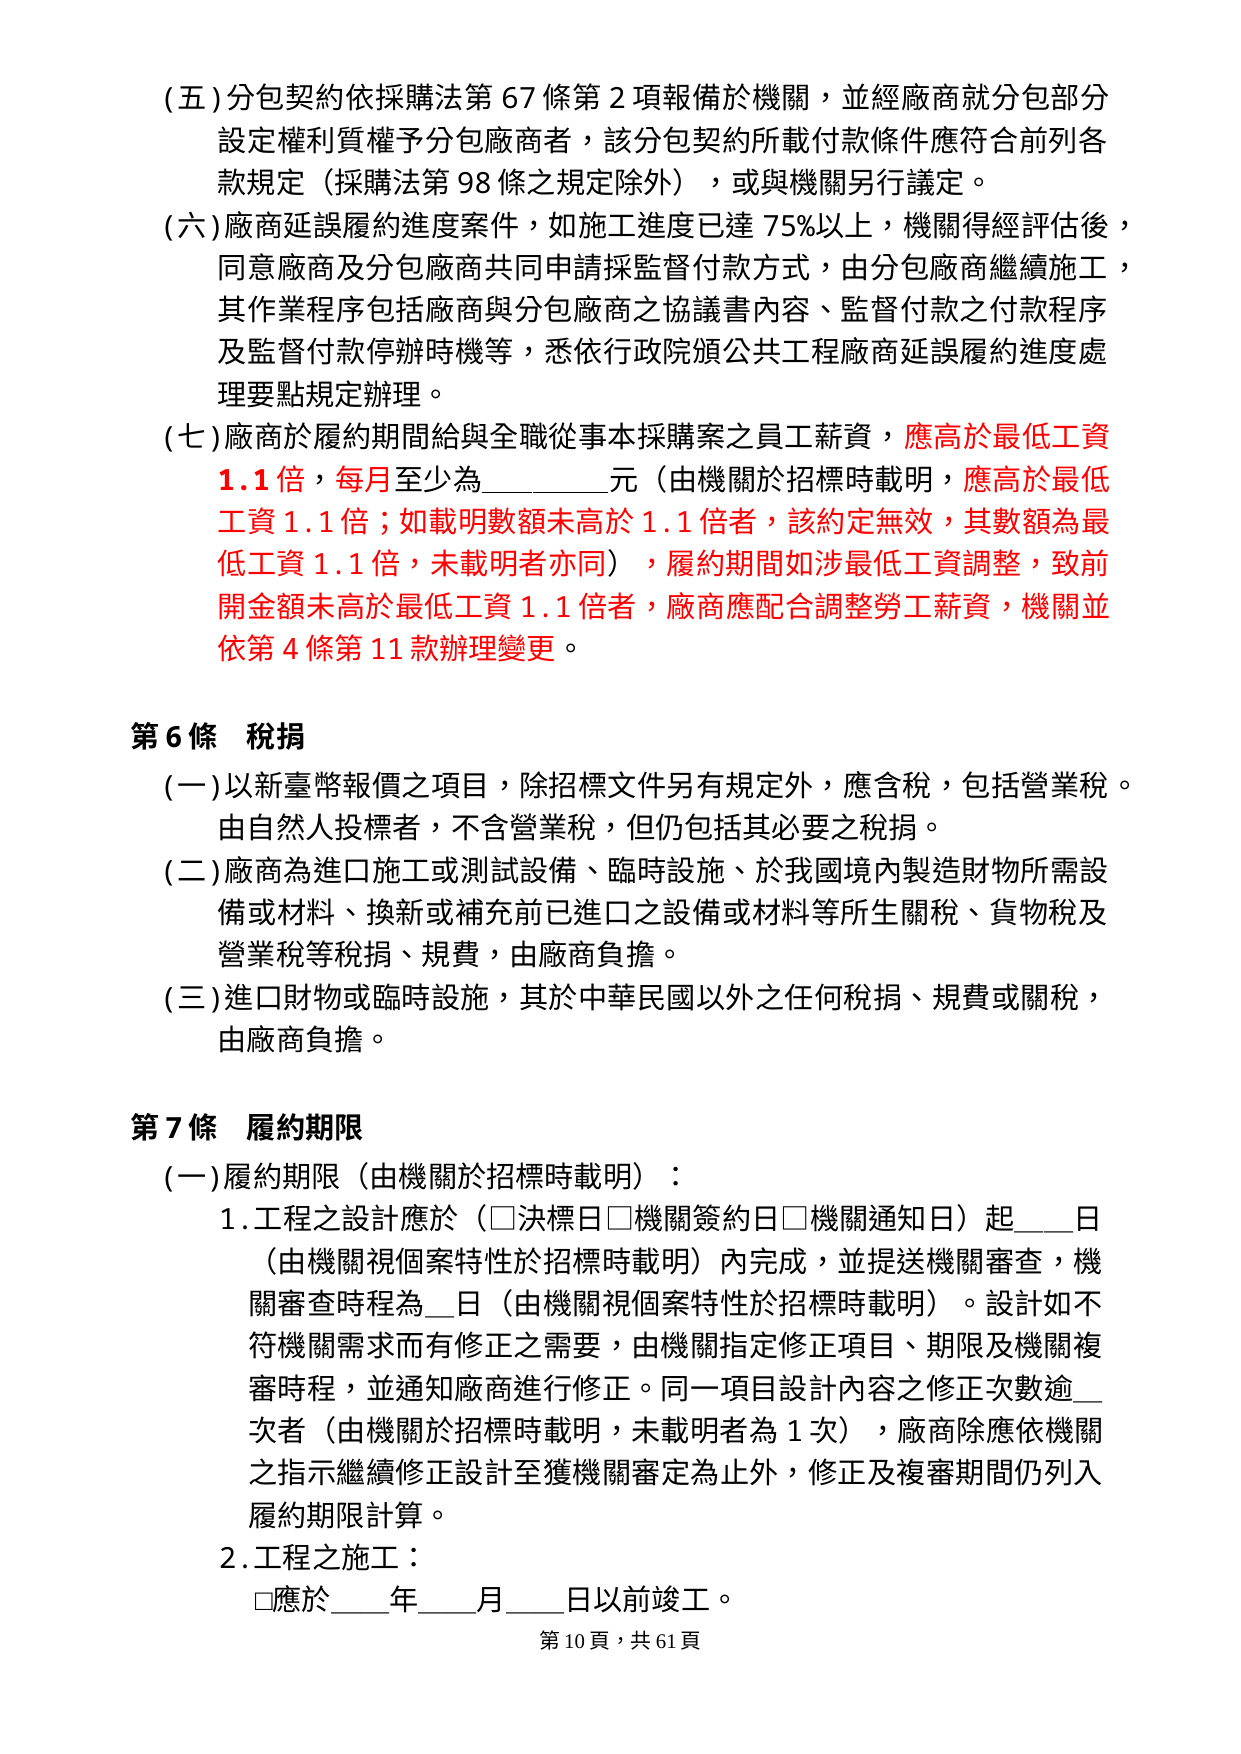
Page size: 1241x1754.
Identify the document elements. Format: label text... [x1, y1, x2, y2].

text □應於＿＿年＿＿月＿＿日以前竣工。 [255, 1577, 1110, 1619]
text (三)進口財物或臨時設施，其於中華民國以外之任何稅捐、規費或關稅，由廠商負擔。 [159, 974, 1110, 1059]
text (七)廠商於履約期間給與全職從事本採購案之員工薪資，應高於最低工資1.1倍，每月至少為＿＿＿＿＿元（由機關於招標時載明，應高於最低工資1.1倍；如載明數額未高於1.1倍者，該約定無效，其數額為最低工資1.1倍，未載明者亦同），履約期間如涉最低工資調整，致前開金額未高於最低工資1.1倍者，廠商應配合調整勞工薪資，機關並依第4條第11款辦理變更。 [159, 414, 1110, 668]
text (一)以新臺幣報價之項目，除招標文件另有規定外，應含稅，包括營業稅。由自然人投標者，不含營業稅，但仍包括其必要之稅捐。 [159, 763, 1110, 847]
text 第6條 稅捐 [130, 714, 1110, 756]
text (五)分包契約依採購法第67條第2項報備於機關，並經廠商就分包部分設定權利質權予分包廠商者，該分包契約所載付款條件應符合前列各款規定（採購法第98條之規定除外），或與機關另行議定。 [159, 75, 1110, 202]
text 1.工程之設計應於（□決標日□機關簽約日□機關通知日）起＿＿日（由機關視個案特性於招標時載明）內完成，並提送機關審查，機關審查時程為＿日（由機關視個案特性於招標時載明）。設計如不符機關需求而有修正之需要，由機關指定修正項目、期限及機關複審時程，並通知廠商進行修正。同一項目設計內容之修正次數逾＿次者（由機關於招標時載明，未載明者為1次），廠商除應依機關之指示繼續修正設計至獲機關審定為止外，修正及複審期間仍列入履約期限計算。 [218, 1196, 1104, 1534]
text (一)履約期限（由機關於招標時載明）： [159, 1153, 1110, 1196]
text (二)廠商為進口施工或測試設備、臨時設施、於我國境內製造財物所需設備或材料、換新或補充前已進口之設備或材料等所生關稅、貨物稅及營業稅等稅捐、規費，由廠商負擔。 [159, 847, 1110, 974]
text 第7條 履約期限 [130, 1105, 1110, 1147]
text 2.工程之施工： [218, 1534, 1104, 1577]
text (六)廠商延誤履約進度案件，如施工進度已達75%以上，機關得經評估後，同意廠商及分包廠商共同申請採監督付款方式，由分包廠商繼續施工，其作業程序包括廠商與分包廠商之協議書內容、監督付款之付款程序及監督付款停辦時機等，悉依行政院頒公共工程廠商延誤履約進度處理要點規定辦理。 [159, 202, 1110, 414]
